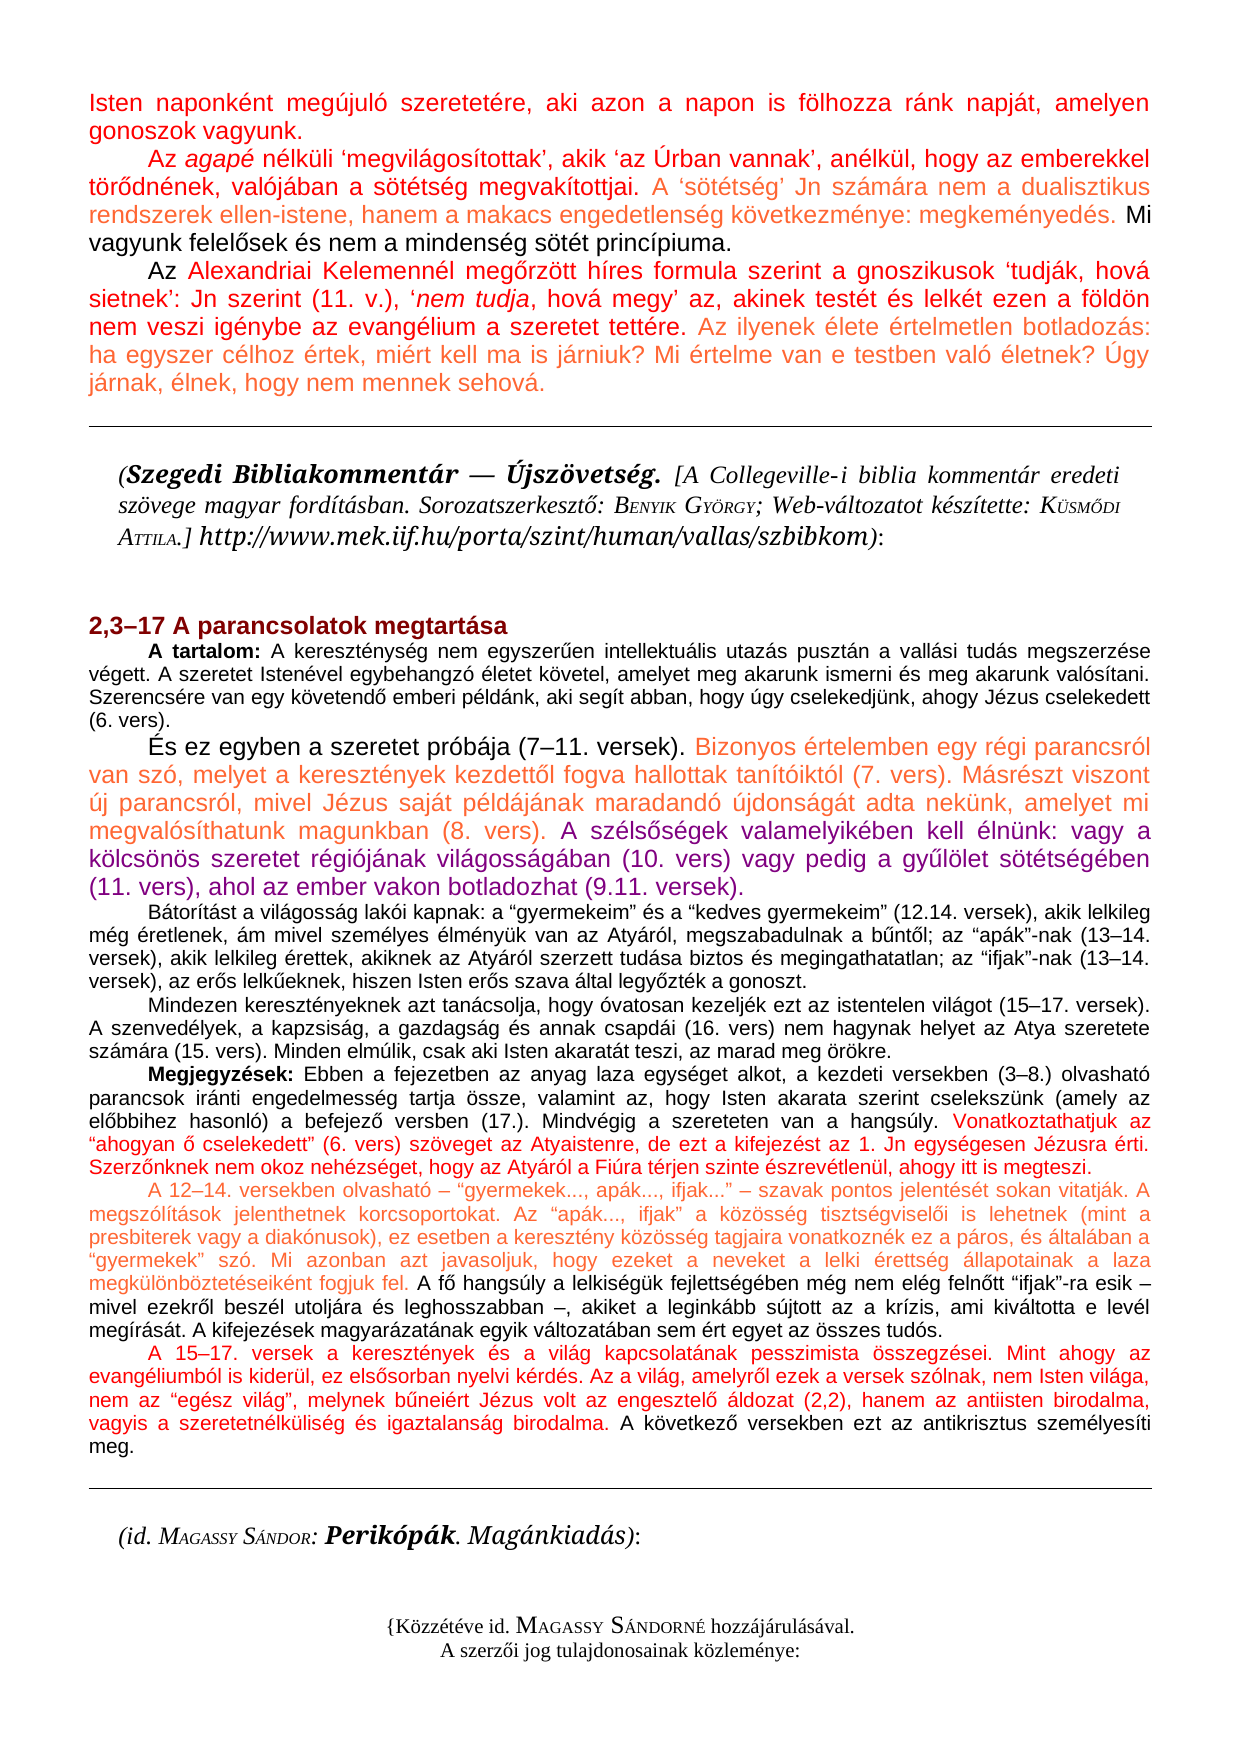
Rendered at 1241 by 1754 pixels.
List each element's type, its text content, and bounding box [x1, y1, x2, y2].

text Bátorítást a világosság lakói kapnak: a “gyermekeim” és a “kedves gyermekeim” (12.14. versek), akik lelkileg még éretlenek, ám mivel személyes élményük van az Atyáról, megszabadulnak a bűntől; az “apák”-nak (13–14. versek), akik lelkileg érettek, akiknek az Atyáról szerzett tudása biztos és megingathatatlan; az “ifjak”-nak (13–14. versek), az erős lelkűeknek, hiszen Isten erős szava által legyőzték a gonoszt. [88, 900, 1152, 993]
text Az agapé nélküli ‘megvilágosítottak’, akik ‘az Úrban vannak’, anélkül, hogy az emberekkel törődnének, valójában a sötétség megvakítottjai. A ‘sötétség’ Jn számára nem a dualisztikus rendszerek ellen-istene, hanem a makacs engedetlenség következménye: megkeményedés. Mi vagyunk felelősek és nem a mindenség sötét princípiuma. [88, 144, 1152, 257]
text (id. Magassy Sándor: Perikópák. Magánkiadás): [88, 1489, 1152, 1581]
text A 15–17. versek a keresztények és a világ kapcsolatának pesszimista összegzései. Mint ahogy az evangéliumból is kiderül, ez elsősorban nyelvi kérdés. Az a világ, amelyről ezek a versek szólnak, nem Isten világa, nem az “egész világ”, melynek bűneiért Jézus volt az engesztelő áldozat (2,2), hanem az antiisten birodalma, vagyis a szeretetnélküliség és igaztalanság birodalma. A következő versekben ezt az antikrisztus személyesíti meg. [88, 1342, 1152, 1458]
text Mindezen keresztényeknek azt tanácsolja, hogy óvatosan kezeljék ezt az istentelen világot (15–17. versek). A szenvedélyek, a kapzsiság, a gazdagság és annak csapdái (16. vers) nem hagynak helyet az Atya szeretete számára (15. vers). Minden elmúlik, csak aki Isten akaratát teszi, az marad meg örökre. [88, 993, 1152, 1063]
text Isten naponként megújuló szeretetére, aki azon a napon is fölhozza ránk napját, amelyen gonoszok vagyunk. [88, 88, 1152, 144]
text Az Alexandriai Kelemennél megőrzött híres formula szerint a gnoszikusok ‘tudják, hová sietnek’: Jn szerint (11. v.), ‘nem tudja, hová megy’ az, akinek testét és lelkét ezen a földön nem veszi igénybe az evangélium a szeretet tettére. Az ilyenek élete értelmetlen botladozás: ha egyszer célhoz értek, miért kell ma is járniuk? Mi értelme van e testben való életnek? Úgy járnak, élnek, hogy nem mennek sehová. [88, 257, 1152, 397]
text {Közzétéve id. Magassy Sándorné hozzájárulásával. A szerzői jog tulajdonosainak közleménye: [88, 1611, 1152, 1662]
text A 12–14. versekben olvasható – “gyermekek..., apák..., ifjak...” – szavak pontos jelentését sokan vitatják. A megszólítások jelenthetnek korcsoportokat. Az “apák..., ifjak” a közösség tisztségviselői is lehetnek (mint a presbiterek vagy a diakónusok), ez esetben a keresztény közösség tagjaira vonatkoznék ez a páros, és általában a “gyermekek” szó. Mi azonban azt javasoljuk, hogy ezeket a neveket a lelki érettség állapotainak a laza megkülönböztetéseiként fogjuk fel. A fő hangsúly a lelkiségük fejlettségében még nem elég felnőtt “ifjak”-ra esik – mivel ezekről beszél utoljára és leghosszabban –, akiket a leginkább sújtott az a krízis, ami kiváltotta e levél megírását. A kifejezések magyarázatának egyik változatában sem ért egyet az összes tudós. [88, 1179, 1152, 1342]
text A tartalom: A kereszténység nem egyszerűen intellektuális utazás pusztán a vallási tudás megszerzése végett. A szeretet Istenével egybehangzó életet követel, amelyet meg akarunk ismerni és meg akarunk valósítani. Szerencsére van egy követendő emberi példánk, aki segít abban, hogy úgy cselekedjünk, ahogy Jézus cselekedett (6. vers). [88, 639, 1152, 732]
text (Szegedi Bibliakommentár ― Újszövetség. [A Collegeville‑i biblia kommentár eredeti szövege magyar fordításban. Sorozatszerkesztő: Benyik György; Web-változatot készítette: Küsmődi Attila.] http://www.mek.iif.hu/porta/szint/human/vallas/szbibkom): [88, 427, 1152, 582]
text És ez egyben a szeretet próbája (7–11. versek). Bizonyos értelemben egy régi parancsról van szó, melyet a keresztények kezdettől fogva hallottak tanítóiktól (7. vers). Másrészt viszont új parancsról, mivel Jézus saját példájának maradandó újdonságát adta nekünk, amelyet mi megvalósíthatunk magunkban (8. vers). A szélsőségek valamelyikében kell élnünk: vagy a kölcsönös szeretet régiójának világosságában (10. vers) vagy pedig a gyűlölet sötétségében (11. vers), ahol az ember vakon botladozhat (9.11. versek). [88, 732, 1152, 900]
text 2,3–17 A parancsolatok megtartása [88, 611, 1152, 639]
text Megjegyzések: Ebben a fejezetben az anyag laza egységet alkot, a kezdeti versekben (3–8.) olvasható parancsok iránti engedelmesség tartja össze, valamint az, hogy Isten akarata szerint cselekszünk (amely az előbbihez hasonló) a befejező versben (17.). Mindvégig a szereteten van a hangsúly. Vonatkoztathatjuk az “ahogyan ő cselekedett” (6. vers) szöveget az Atyaistenre, de ezt a kifejezést az 1. Jn egységesen Jézusra érti. Szerzőnknek nem okoz nehézséget, hogy az Atyáról a Fiúra térjen szinte észrevétlenül, ahogy itt is megteszi. [88, 1063, 1152, 1179]
